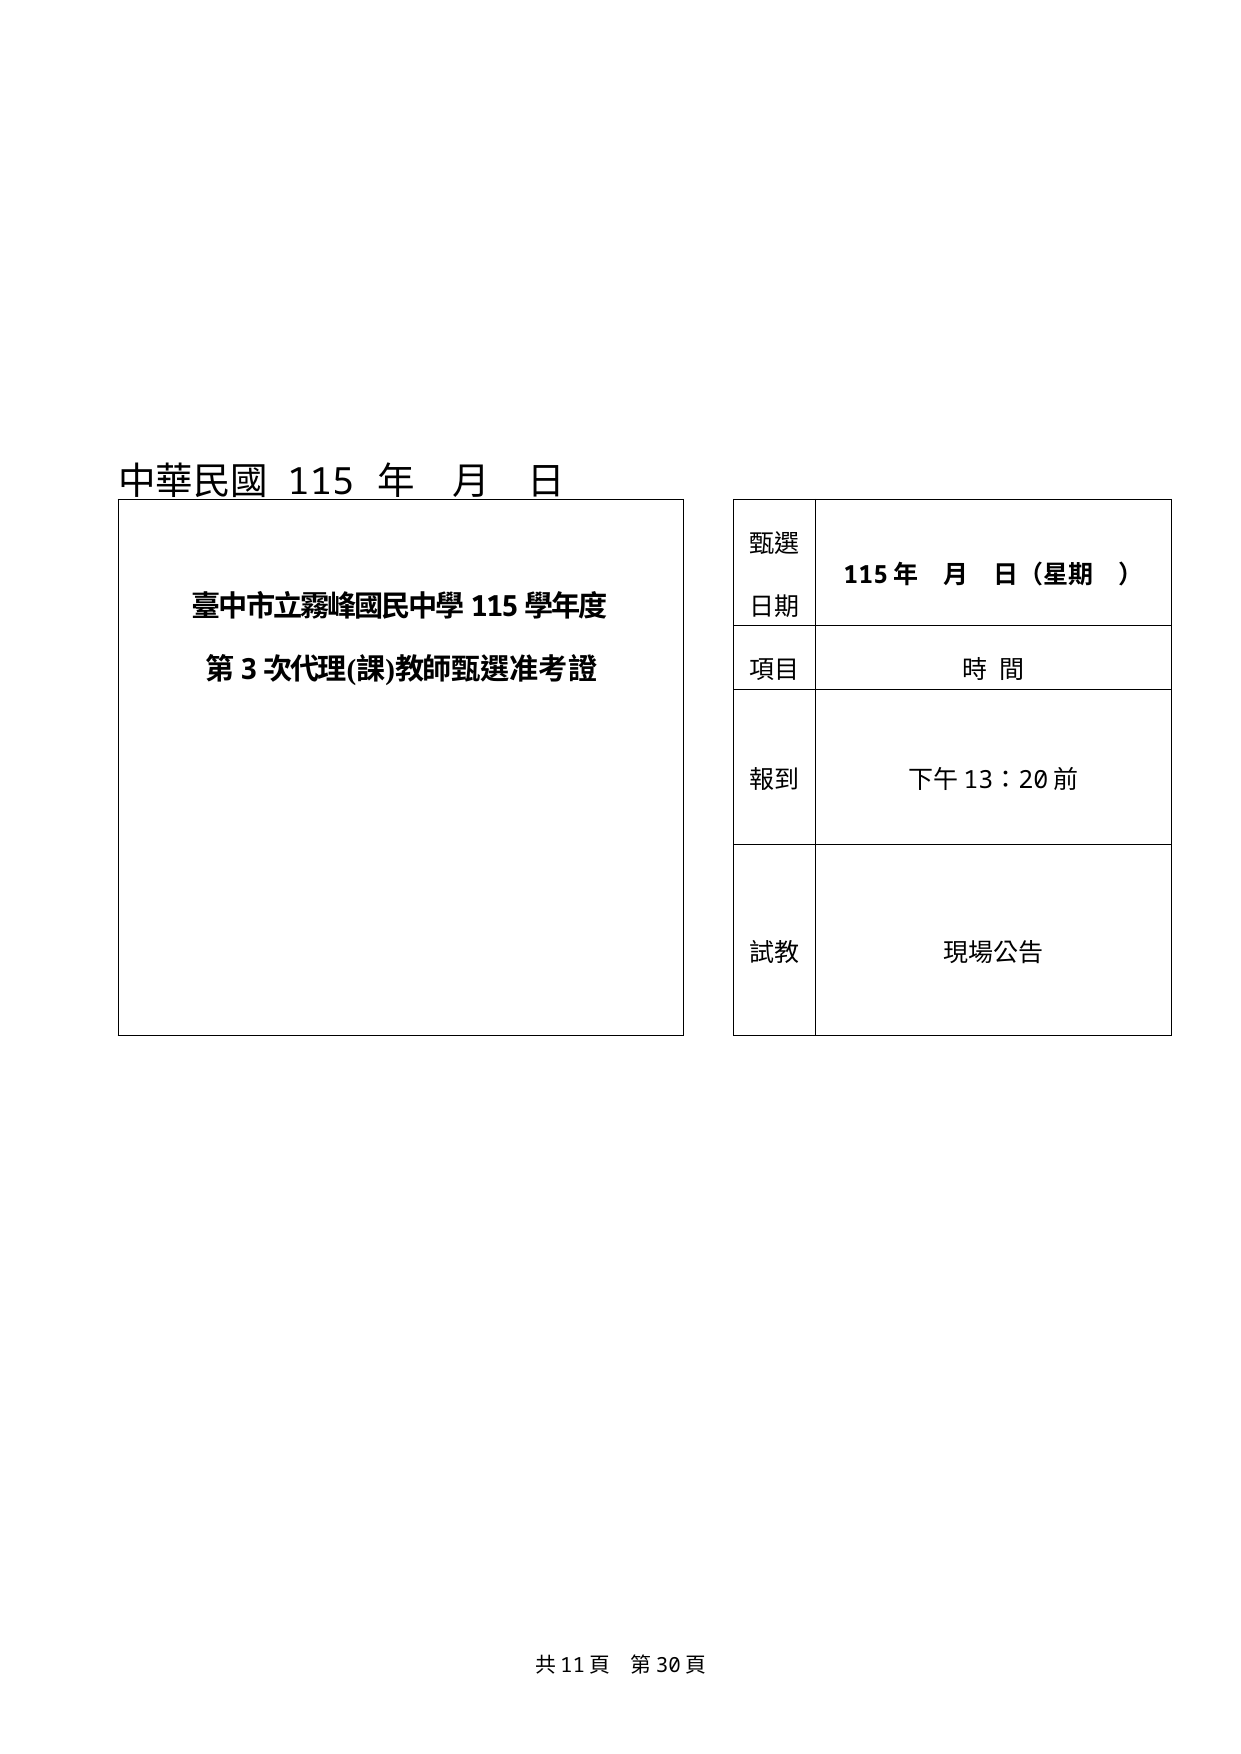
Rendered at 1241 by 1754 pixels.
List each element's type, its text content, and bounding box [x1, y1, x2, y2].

table_cell 時 間 [816, 626, 1171, 688]
table_cell 現場公告 [816, 845, 1171, 1034]
table_header 甄選 日期 [734, 500, 815, 625]
text 中華民國 115 年 月 日 [118, 436, 1122, 499]
table_header 115年 月 日（星期 ） [816, 500, 1171, 625]
table_header 臺中市立霧峰國民中學115學年度 第3次代理(課)教師甄選准考證 [119, 500, 683, 1034]
table_cell 試教 [734, 845, 815, 1034]
table_header [684, 499, 733, 1034]
table_cell 報到 [734, 690, 815, 844]
table_cell 項目 [734, 626, 815, 688]
table_cell 下午13：20前 [816, 690, 1171, 844]
